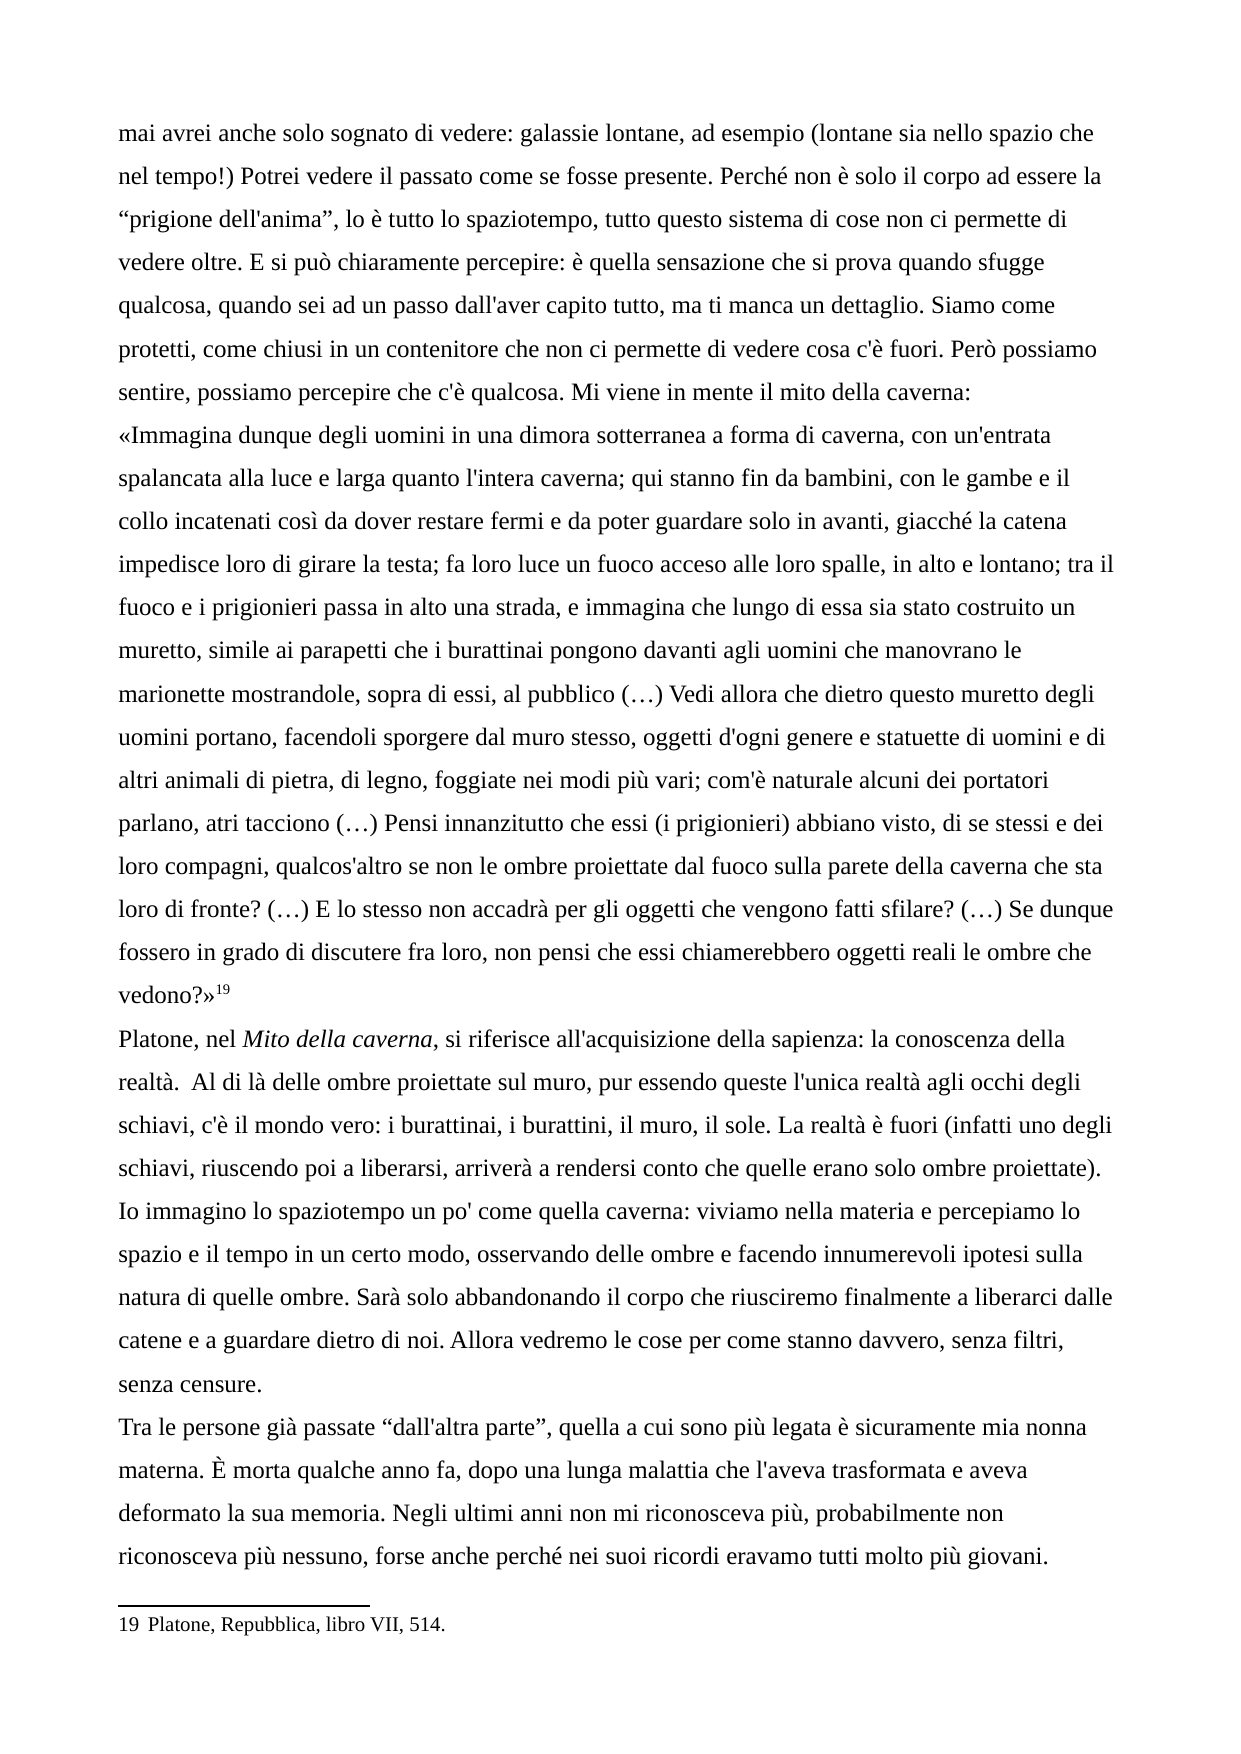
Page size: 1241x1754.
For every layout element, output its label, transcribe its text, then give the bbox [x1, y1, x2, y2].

text Io immagino lo spaziotempo un po' come quella caverna: viviamo nella materia e percepiamo lo spazio e il tempo in un certo modo, osservando delle ombre e facendo innumerevoli ipotesi sulla natura di quelle ombre. Sarà solo abbandonando il corpo che riusciremo finalmente a liberarci dalle catene e a guardare dietro di noi. Allora vedremo le cose per come stanno davvero, senza filtri, senza censure. [118, 1196, 1122, 1397]
text Platone, Repubblica, libro VII, 514. [118, 1612, 1122, 1636]
text Platone, nel Mito della caverna, si riferisce all'acquisizione della sapienza: la conoscenza della realtà. Al di là delle ombre proiettate sul muro, pur essendo queste l'unica realtà agli occhi degli schiavi, c'è il mondo vero: i burattinai, i burattini, il muro, il sole. La realtà è fuori (infatti uno degli schiavi, riuscendo poi a liberarsi, arriverà a rendersi conto che quelle erano solo ombre proiettate). [118, 1024, 1122, 1182]
text «Immagina dunque degli uomini in una dimora sotterranea a forma di caverna, con un'entrata spalancata alla luce e larga quanto l'intera caverna; qui stanno fin da bambini, con le gambe e il collo incatenati così da dover restare fermi e da poter guardare solo in avanti, giacché la catena impedisce loro di girare la testa; fa loro luce un fuoco acceso alle loro spalle, in alto e lontano; tra il fuoco e i prigionieri passa in alto una strada, e immagina che lungo di essa sia stato costruito un muretto, simile ai parapetti che i burattinai pongono davanti agli uomini che manovrano le marionette mostrandole, sopra di essi, al pubblico (…) Vedi allora che dietro questo muretto degli uomini portano, facendoli sporgere dal muro stesso, oggetti d'ogni genere e statuette di uomini e di altri animali di pietra, di legno, foggiate nei modi più vari; com'è naturale alcuni dei portatori parlano, atri tacciono (…) Pensi innanzitutto che essi (i prigionieri) abbiano visto, di se stessi e dei loro compagni, qualcos'altro se non le ombre proiettate dal fuoco sulla parete della caverna che sta loro di fronte? (…) E lo stesso non accadrà per gli oggetti che vengono fatti sfilare? (…) Se dunque fossero in grado di discutere fra loro, non pensi che essi chiamerebbero oggetti reali le ombre che vedono?» [118, 420, 1122, 1009]
text mai avrei anche solo sognato di vedere: galassie lontane, ad esempio (lontane sia nello spazio che nel tempo!) Potrei vedere il passato come se fosse presente. Perché non è solo il corpo ad essere la “prigione dell'anima”, lo è tutto lo spaziotempo, tutto questo sistema di cose non ci permette di vedere oltre. E si può chiaramente percepire: è quella sensazione che si prova quando sfugge qualcosa, quando sei ad un passo dall'aver capito tutto, ma ti manca un dettaglio. Siamo come protetti, come chiusi in un contenitore che non ci permette di vedere cosa c'è fuori. Però possiamo sentire, possiamo percepire che c'è qualcosa. Mi viene in mente il mito della caverna: [118, 118, 1122, 406]
text Tra le persone già passate “dall'altra parte”, quella a cui sono più legata è sicuramente mia nonna materna. È morta qualche anno fa, dopo una lunga malattia che l'aveva trasformata e aveva deformato la sua memoria. Negli ultimi anni non mi riconosceva più, probabilmente non riconosceva più nessuno, forse anche perché nei suoi ricordi eravamo tutti molto più giovani. [118, 1412, 1122, 1570]
